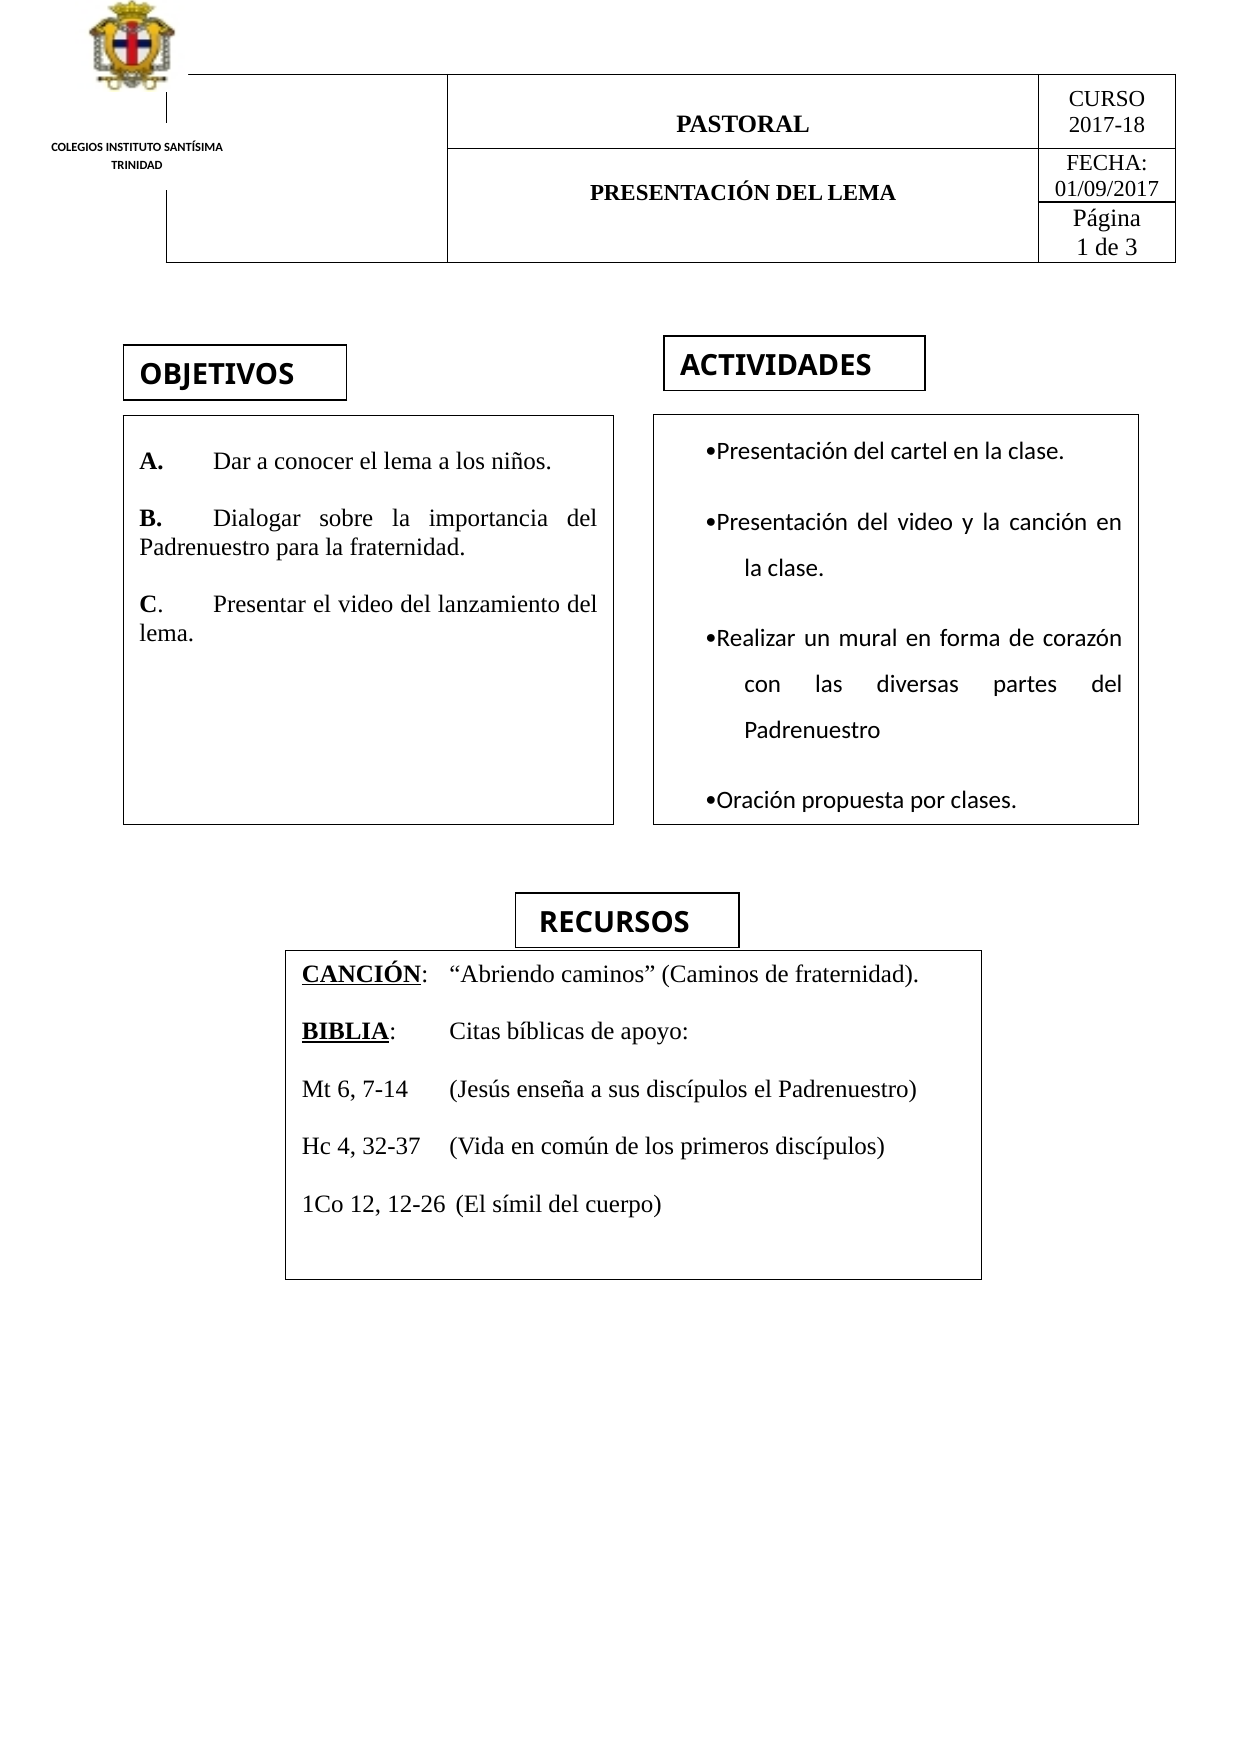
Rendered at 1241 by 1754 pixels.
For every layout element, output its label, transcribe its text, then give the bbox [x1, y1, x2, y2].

list Presentación del video y la canción en la clase. [707, 506, 1122, 582]
list Realizar un mural en forma de corazón con las diversas partes del Padrenuestro [707, 622, 1122, 744]
text Mt 6, 7-14 (Jesús enseña a sus discípulos el Padrenuestro) [302, 1074, 965, 1103]
text BIBLIA: Citas bíblicas de apoyo: [302, 1016, 965, 1045]
text 1Co 12, 12-26 (El símil del cuerpo) [302, 1189, 965, 1218]
list Oración propuesta por clases. [707, 784, 1122, 815]
text ACTIVIDADES [680, 344, 909, 382]
text OBJETIVOS [139, 353, 331, 392]
text C. Presentar el video del lanzamiento del lema. [139, 589, 597, 647]
text A. Dar a conocer el lema a los niños. [139, 446, 597, 474]
text RECURSOS [531, 901, 723, 939]
text Hc 4, 32-37 (Vida en común de los primeros discípulos) [302, 1131, 965, 1160]
text B. Dialogar sobre la importancia del Padrenuestro para la fraternidad. [139, 503, 597, 561]
list Presentación del cartel en la clase. [707, 435, 1122, 466]
text CANCIÓN: “Abriendo caminos” (Caminos de fraternidad). [302, 959, 965, 988]
